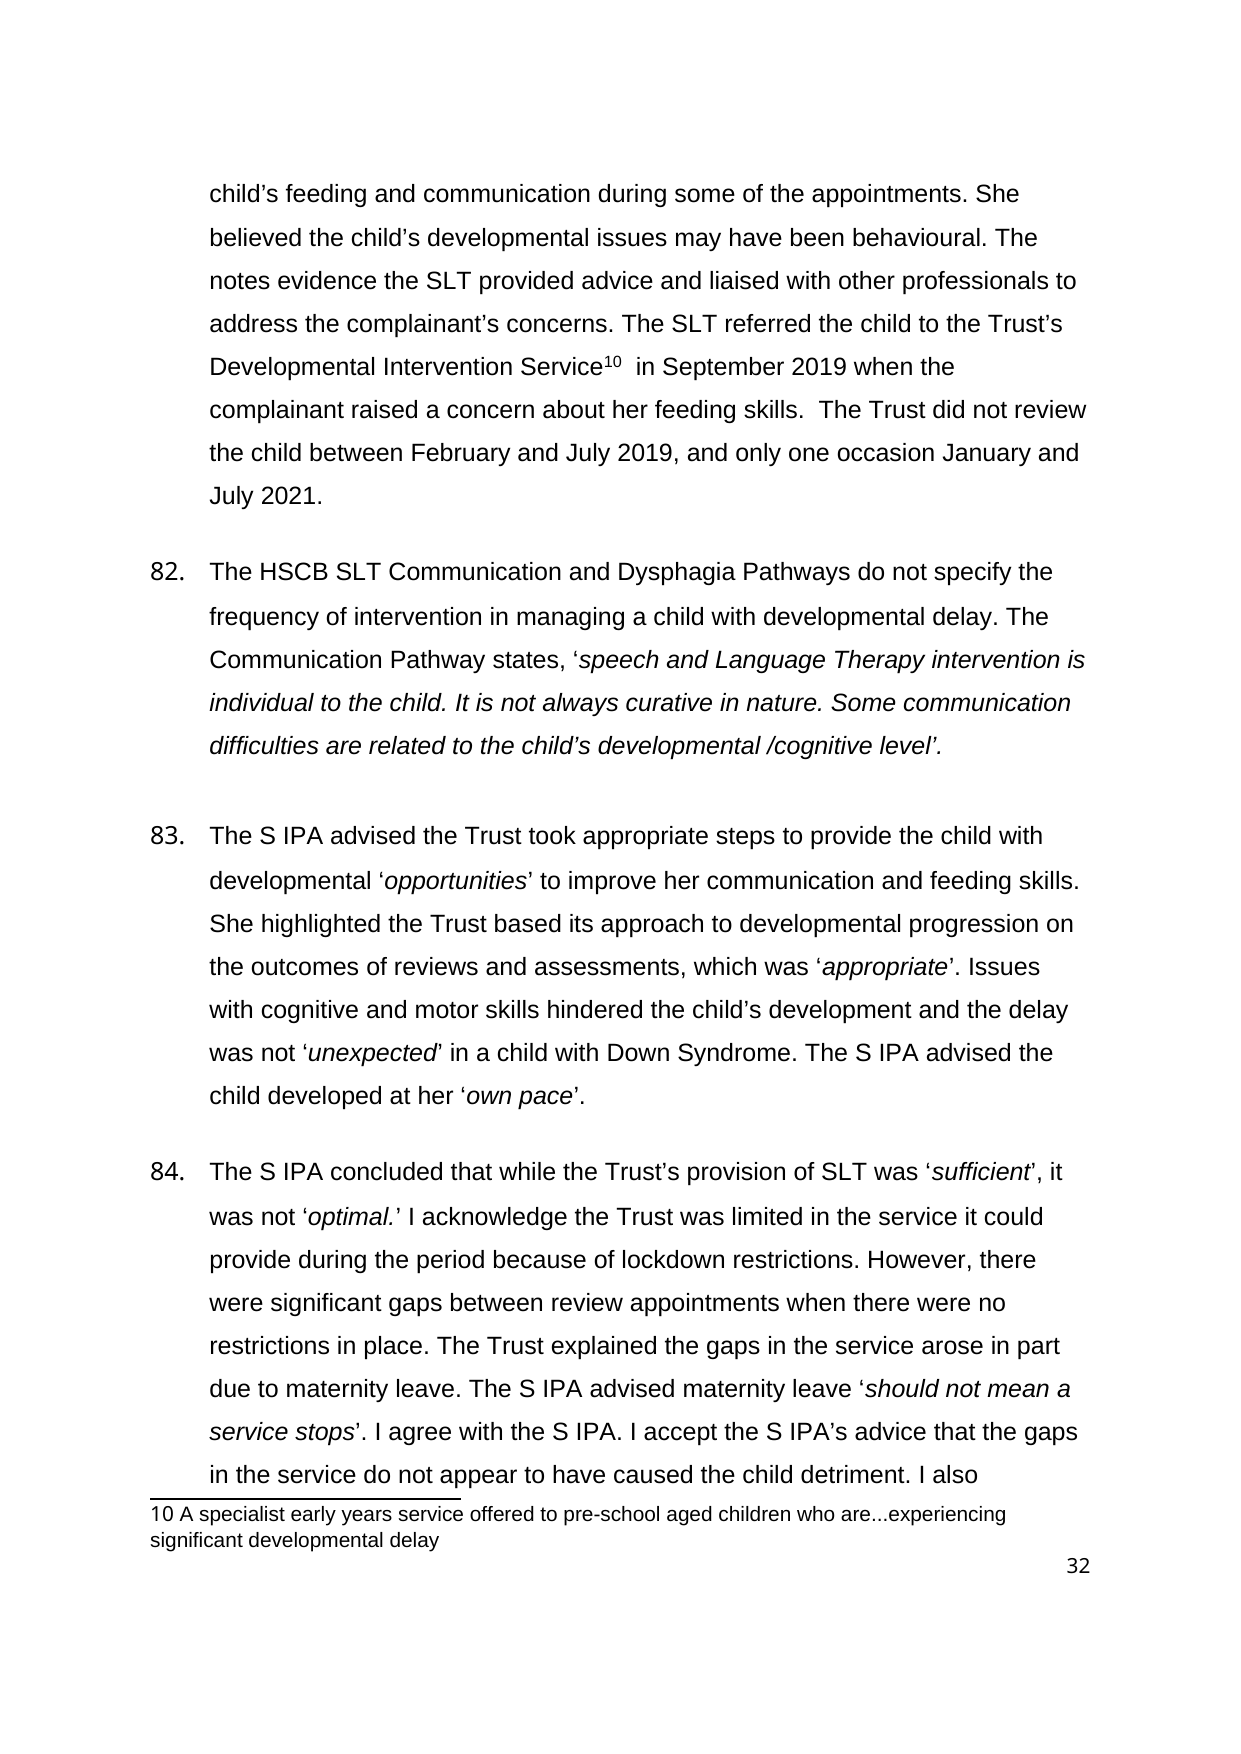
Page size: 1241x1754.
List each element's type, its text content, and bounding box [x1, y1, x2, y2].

list The HSCB SLT Communication and Dysphagia Pathways do not specify the frequency of intervention in managing a child with developmental delay. The Communication Pathway states, ‘speech and Language Therapy intervention is individual to the child. It is not always curative in nature. Some communication difficulties are related to the child’s developmental /cognitive level’. [150, 553, 1090, 760]
list A specialist early years service offered to pre-school aged children who are...experiencing significant developmental delay [150, 1499, 1090, 1552]
list The S IPA advised the Trust took appropriate steps to provide the child with developmental ‘opportunities’ to improve her communication and feeding skills. She highlighted the Trust based its approach to developmental progression on the outcomes of reviews and assessments, which was ‘appropriate’. Issues with cognitive and motor skills hindered the child’s development and the delay was not ‘unexpected’ in a child with Down Syndrome. The S IPA advised the child developed at her ‘own pace’. [150, 817, 1090, 1110]
list child’s feeding and communication during some of the appointments. She believed the child’s developmental issues may have been behavioural. The notes evidence the SLT provided advice and liaised with other professionals to address the complainant’s concerns. The SLT referred the child to the Trust’s Developmental Intervention Service in September 2019 when the complainant raised a concern about her feeding skills. The Trust did not review the child between February and July 2019, and only one occasion January and July 2021. [150, 179, 1090, 510]
list The S IPA concluded that while the Trust’s provision of SLT was ‘sufficient’, it was not ‘optimal.’ I acknowledge the Trust was limited in the service it could provide during the period because of lockdown restrictions. However, there were significant gaps between review appointments when there were no restrictions in place. The Trust explained the gaps in the service arose in part due to maternity leave. The S IPA advised maternity leave ‘should not mean a service stops’. I agree with the S IPA. I accept the S IPA’s advice that the gaps in the service do not appear to have caused the child detriment. I also [150, 1153, 1090, 1489]
